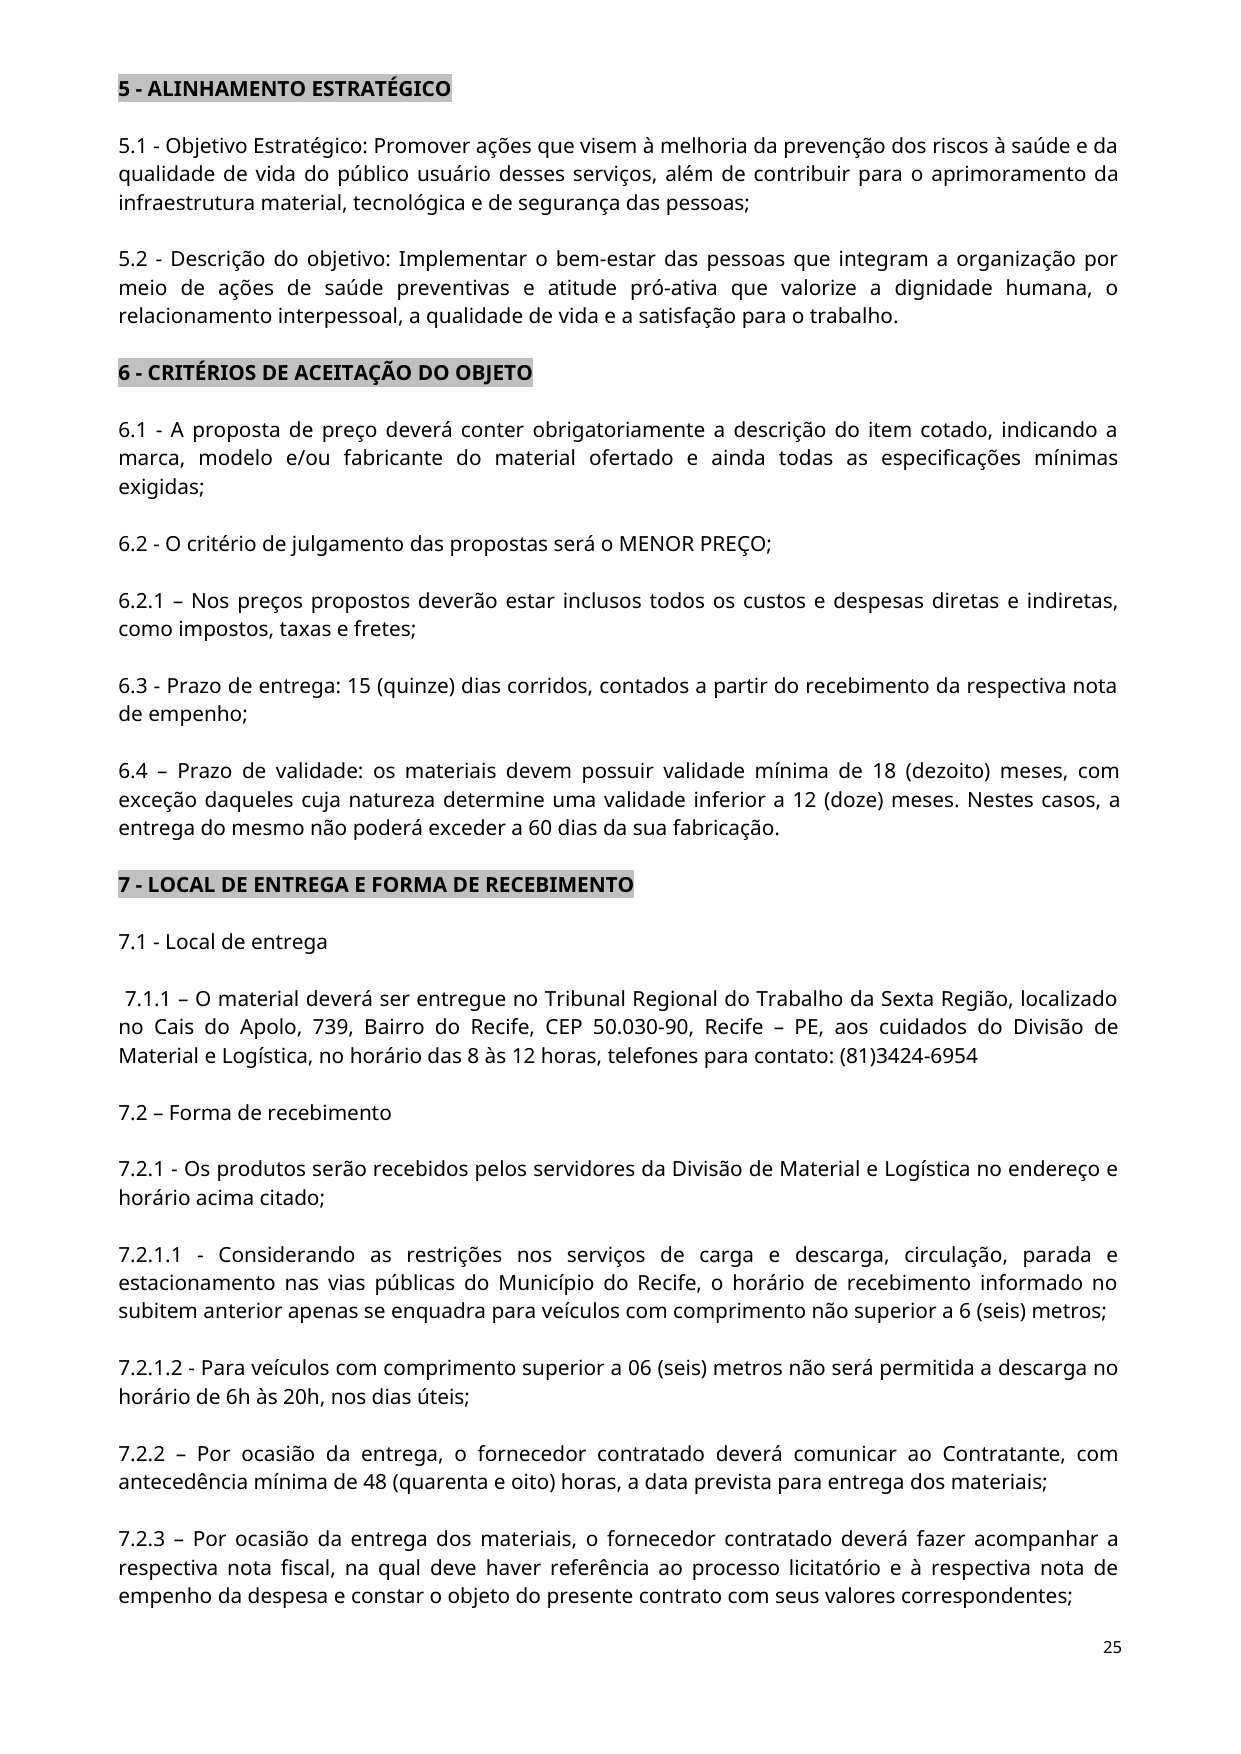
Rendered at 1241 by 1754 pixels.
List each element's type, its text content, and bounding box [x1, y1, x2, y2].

text 7.2.1 - Os produtos serão recebidos pelos servidores da Divisão de Material e Logística no endereço e horário acima citado; [118, 1154, 1120, 1211]
text 7.2 – Forma de recebimento [118, 1098, 1120, 1126]
text 7.2.2 – Por ocasião da entrega, o fornecedor contratado deverá comunicar ao Contratante, com antecedência mínima de 48 (quarenta e oito) horas, a data prevista para entrega dos materiais; [118, 1439, 1120, 1496]
text 5.1 - Objetivo Estratégico: Promover ações que visem à melhoria da prevenção dos riscos à saúde e da qualidade de vida do público usuário desses serviços, além de contribuir para o aprimoramento da infraestrutura material, tecnológica e de segurança das pessoas; [118, 131, 1120, 216]
text 7.1.1 – O material deverá ser entregue no Tribunal Regional do Trabalho da Sexta Região, localizado no Cais do Apolo, 739, Bairro do Recife, CEP 50.030-90, Recife – PE, aos cuidados do Divisão de Material e Logística, no horário das 8 às 12 horas, telefones para contato: (81)3424-6954 [118, 984, 1120, 1069]
text 6.2 - O critério de julgamento das propostas será o MENOR PREÇO; [118, 529, 1120, 557]
text 7 - LOCAL DE ENTREGA E FORMA DE RECEBIMENTO [118, 870, 1120, 898]
text 7.2.3 – Por ocasião da entrega dos materiais, o fornecedor contratado deverá fazer acompanhar a respectiva nota fiscal, na qual deve haver referência ao processo licitatório e à respectiva nota de empenho da despesa e constar o objeto do presente contrato com seus valores correspondentes; [118, 1524, 1120, 1609]
text 5 - ALINHAMENTO ESTRATÉGICO [118, 74, 1120, 102]
text 7.1 - Local de entrega [118, 927, 1120, 955]
text 6 - CRITÉRIOS DE ACEITAÇÃO DO OBJETO [118, 358, 1120, 387]
text 6.4 – Prazo de validade: os materiais devem possuir validade mínima de 18 (dezoito) meses, com exceção daqueles cuja natureza determine uma validade inferior a 12 (doze) meses. Nestes casos, a entrega do mesmo não poderá exceder a 60 dias da sua fabricação. [118, 756, 1122, 842]
text 6.1 - A proposta de preço deverá conter obrigatoriamente a descrição do item cotado, indicando a marca, modelo e/ou fabricante do material ofertado e ainda todas as especificações mínimas exigidas; [118, 415, 1120, 500]
text 7.2.1.1 - Considerando as restrições nos serviços de carga e descarga, circulação, parada e estacionamento nas vias públicas do Município do Recife, o horário de recebimento informado no subitem anterior apenas se enquadra para veículos com comprimento não superior a 6 (seis) metros; [118, 1240, 1120, 1325]
text 5.2 - Descrição do objetivo: Implementar o bem-estar das pessoas que integram a organização por meio de ações de saúde preventivas e atitude pró-ativa que valorize a dignidade humana, o relacionamento interpessoal, a qualidade de vida e a satisfação para o trabalho. [118, 244, 1120, 330]
text 6.2.1 – Nos preços propostos deverão estar inclusos todos os custos e despesas diretas e indiretas, como impostos, taxas e fretes; [118, 586, 1120, 643]
text 6.3 - Prazo de entrega: 15 (quinze) dias corridos, contados a partir do recebimento da respectiva nota de empenho; [118, 671, 1120, 728]
text 7.2.1.2 - Para veículos com comprimento superior a 06 (seis) metros não será permitida a descarga no horário de 6h às 20h, nos dias úteis; [118, 1353, 1120, 1410]
